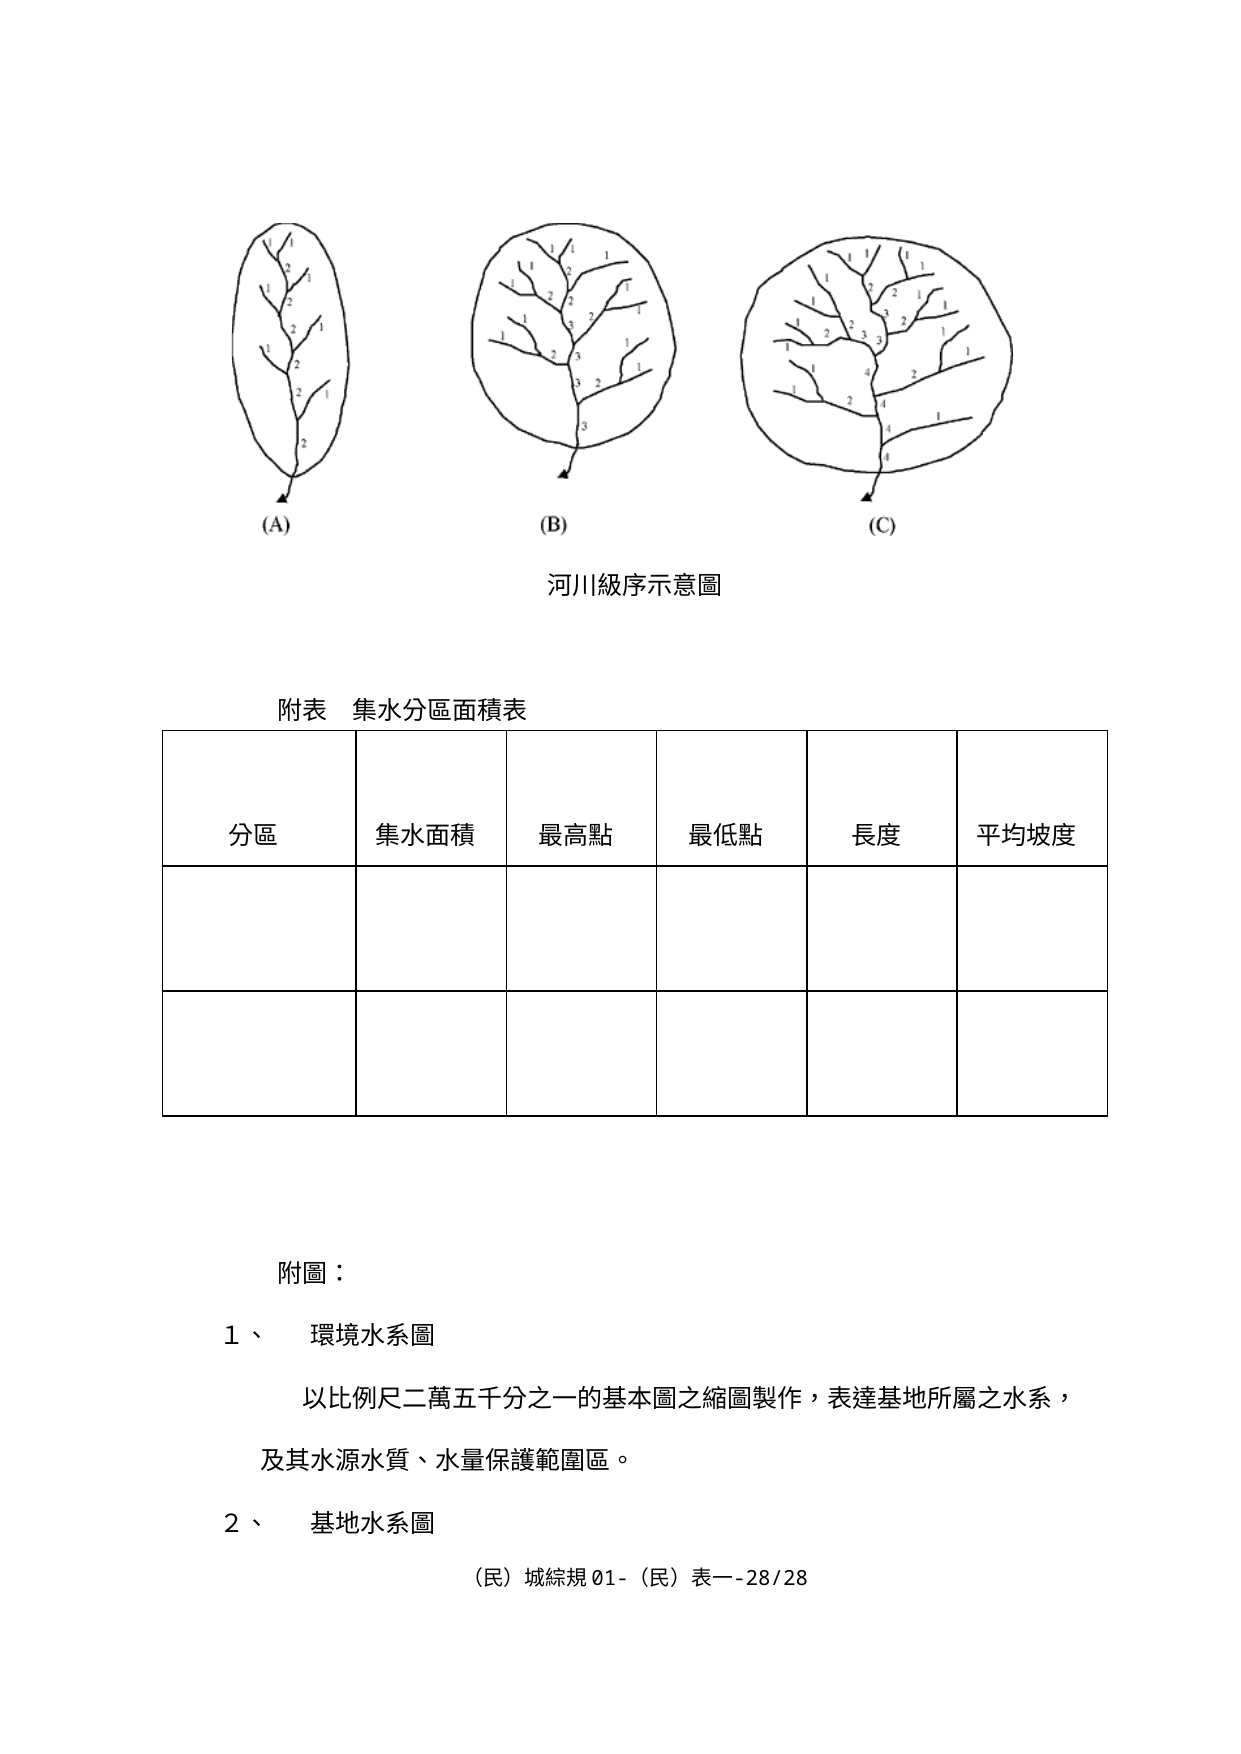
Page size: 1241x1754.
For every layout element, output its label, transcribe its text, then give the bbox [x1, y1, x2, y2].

table_cell [357, 992, 506, 1115]
table_header 最高點 [507, 731, 656, 865]
table_cell [808, 867, 956, 990]
table_cell [657, 992, 806, 1115]
table_cell [163, 992, 355, 1115]
table_header 最低點 [657, 731, 806, 865]
table_header 平均坡度 [958, 731, 1107, 865]
text 附表 集水分區面積表 [219, 667, 1092, 729]
table_header 長度 [808, 731, 956, 865]
table_header 分區 [163, 731, 355, 865]
text ２、 基地水系圖 [219, 1479, 1092, 1542]
text 附圖： [219, 1229, 1092, 1292]
table_cell [507, 992, 656, 1115]
table_cell [808, 992, 956, 1115]
table_cell [507, 867, 656, 990]
table_cell [163, 867, 355, 990]
table_cell [357, 867, 506, 990]
text 河川級序示意圖 [177, 542, 1092, 604]
text １、 環境水系圖 [219, 1292, 1092, 1354]
table_cell [958, 867, 1107, 990]
table_cell [958, 992, 1107, 1115]
table_header 集水面積 [357, 731, 506, 865]
table_cell [657, 867, 806, 990]
text 以比例尺二萬五千分之一的基本圖之縮圖製作，表達基地所屬之水系，及其水源水質、水量保護範圍區。 [261, 1354, 1092, 1479]
